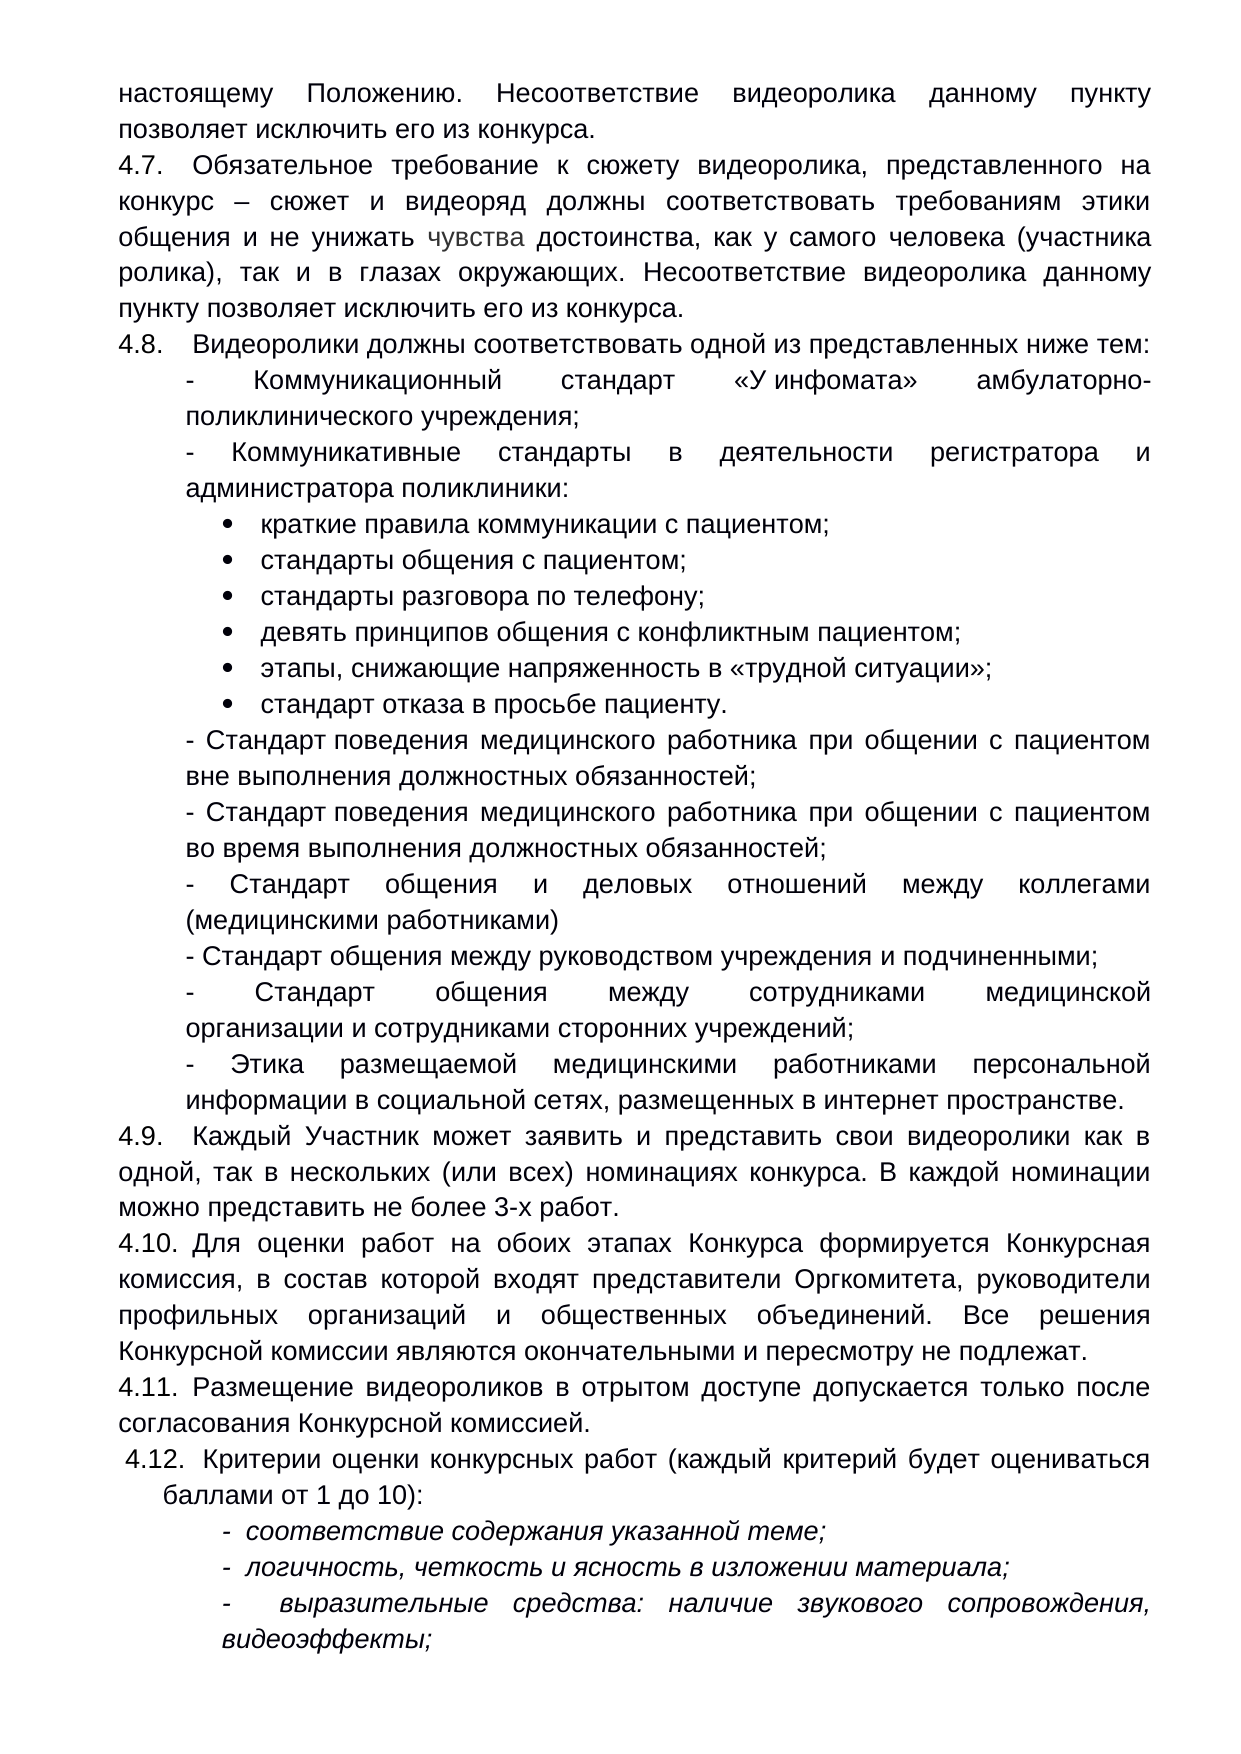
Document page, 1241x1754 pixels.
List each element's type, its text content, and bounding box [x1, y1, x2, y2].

list Для оценки работ на обоих этапах Конкурса формируется Конкурсная комиссия, в состав которой входят представители Оргкомитета, руководители профильных организаций и общественных объединений. Все решения Конкурсной комиссии являются окончательными и пересмотру не подлежат. [118, 1227, 1152, 1366]
list краткие правила коммуникации с пациентом; [223, 508, 1152, 539]
list девять принципов общения с конфликтным пациентом; [223, 616, 1152, 647]
text - Стандарт поведения медицинского работника при общении с пациентом вне выполнения должностных обязанностей; [185, 724, 1152, 791]
text - выразительные средства: наличие звукового сопровождения, видеоэффекты; [222, 1587, 1152, 1654]
text - Коммуникационный стандарт «У инфомата» амбулаторно-поликлинического учреждения; [185, 364, 1152, 431]
list стандарты общения с пациентом; [223, 544, 1152, 575]
list Критерии оценки конкурсных работ (каждый критерий будет оцениваться баллами от 1 до 10): [125, 1443, 1152, 1510]
list настоящему Положению. Несоответствие видеоролика данному пункту позволяет исключить его из конкурса. [118, 77, 1152, 144]
list стандарт отказа в просьбе пациенту. [223, 688, 1152, 719]
text - Стандарт общения между руководством учреждения и подчиненными; [185, 940, 1152, 971]
text - Стандарт общения и деловых отношений между коллегами (медицинскими работниками) [185, 868, 1152, 935]
list Каждый Участник может заявить и представить свои видеоролики как в одной, так в нескольких (или всех) номинациях конкурса. В каждой номинации можно представить не более 3-х работ. [118, 1119, 1152, 1223]
list Обязательное требование к сюжету видеоролика, представленного на конкурс – сюжет и видеоряд должны соответствовать требованиям этики общения и не унижать чувства достоинства, как у самого человека (участника ролика), так и в глазах окружающих. Несоответствие видеоролика данному пункту позволяет исключить его из конкурса. [118, 149, 1152, 324]
list Размещение видеороликов в отрытом доступе допускается только после согласования Конкурсной комиссией. [118, 1371, 1152, 1438]
text - Этика размещаемой медицинскими работниками персональной информации в социальной сетях, размещенных в интернет пространстве. [185, 1048, 1152, 1115]
text - Коммуникативные стандарты в деятельности регистратора и администратора поликлиники: [185, 436, 1152, 503]
text - Стандарт общения между сотрудниками медицинской организации и сотрудниками сторонних учреждений; [185, 976, 1152, 1043]
text - соответствие содержания указанной теме; [222, 1515, 1152, 1546]
text - Стандарт поведения медицинского работника при общении с пациентом во время выполнения должностных обязанностей; [185, 796, 1152, 863]
list стандарты разговора по телефону; [223, 580, 1152, 611]
list этапы, снижающие напряженность в «трудной ситуации»; [223, 652, 1152, 683]
text - логичность, четкость и ясность в изложении материала; [222, 1551, 1152, 1582]
list Видеоролики должны соответствовать одной из представленных ниже тем: [118, 328, 1152, 359]
